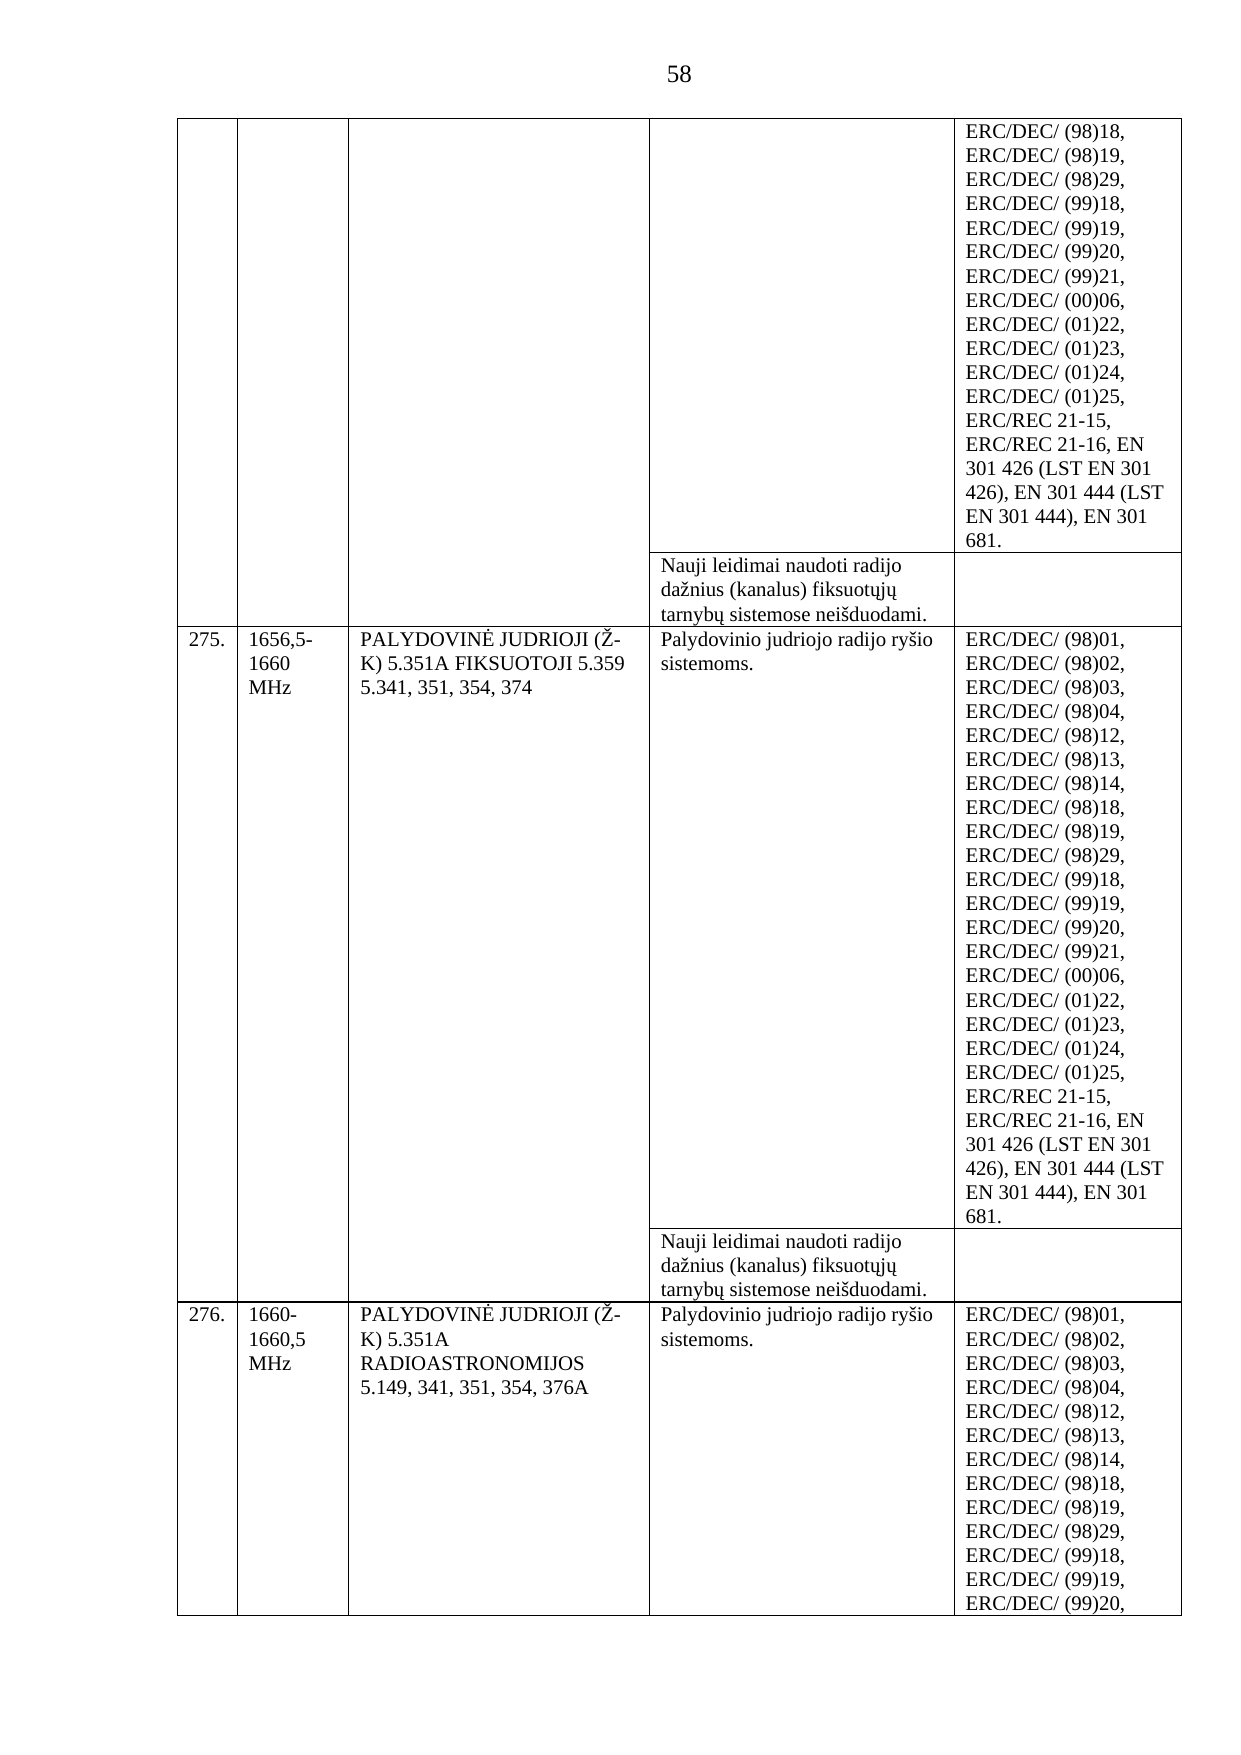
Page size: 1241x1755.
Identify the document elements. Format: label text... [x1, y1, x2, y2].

table_cell 1656,5- 1660 MHz [238, 627, 348, 1301]
table_cell ERC/DEC/ (98)18, ERC/DEC/ (98)19, ERC/DEC/ (98)29, ERC/DEC/ (99)18, ERC/DEC/ (99)19, ERC/DEC/ (99)20, ERC/DEC/ (99)21, ERC/DEC/ (00)06, ERC/DEC/ (01)22, ERC/DEC/ (01)23, ERC/DEC/ (01)24, ERC/DEC/ (01)25, ERC/REC 21-15, ERC/REC 21-16, EN 301 426 (LST EN 301 426), EN 301 444 (LST EN 301 444), EN 301 681. [955, 119, 1181, 552]
table_cell [650, 119, 954, 552]
table_cell 275. [178, 627, 237, 1301]
table_cell PALYDOVINĖ JUDRIOJI (Ž-K) 5.351A FIKSUOTOJI 5.359 5.341, 351, 354, 374 [349, 627, 649, 1301]
table_cell PALYDOVINĖ JUDRIOJI (Ž-K) 5.351A RADIOASTRONOMIJOS 5.149, 341, 351, 354, 376A [349, 1303, 649, 1615]
table_cell [955, 553, 1181, 626]
table_cell [238, 119, 348, 626]
table_cell Nauji leidimai naudoti radijo dažnius (kanalus) fiksuotųjų tarnybų sistemose neišduodami. [650, 553, 954, 626]
table_cell [955, 1229, 1181, 1301]
table_cell ERC/DEC/ (98)01, ERC/DEC/ (98)02, ERC/DEC/ (98)03, ERC/DEC/ (98)04, ERC/DEC/ (98)12, ERC/DEC/ (98)13, ERC/DEC/ (98)14, ERC/DEC/ (98)18, ERC/DEC/ (98)19, ERC/DEC/ (98)29, ERC/DEC/ (99)18, ERC/DEC/ (99)19, ERC/DEC/ (99)20, ERC/DEC/ (99)21, ERC/DEC/ (00)06, ERC/DEC/ (01)22, ERC/DEC/ (01)23, ERC/DEC/ (01)24, ERC/DEC/ (01)25, ERC/REC 21-15, ERC/REC 21-16, EN 301 426 (LST EN 301 426), EN 301 444 (LST EN 301 444), EN 301 681. [955, 627, 1181, 1228]
table_cell Palydovinio judriojo radijo ryšio sistemoms. [650, 627, 954, 1228]
table_cell ERC/DEC/ (98)01, ERC/DEC/ (98)02, ERC/DEC/ (98)03, ERC/DEC/ (98)04, ERC/DEC/ (98)12, ERC/DEC/ (98)13, ERC/DEC/ (98)14, ERC/DEC/ (98)18, ERC/DEC/ (98)19, ERC/DEC/ (98)29, ERC/DEC/ (99)18, ERC/DEC/ (99)19, ERC/DEC/ (99)20, [955, 1303, 1181, 1615]
table_cell 276. [178, 1303, 237, 1615]
table_cell [178, 119, 237, 626]
table_cell [349, 119, 649, 626]
table_cell Nauji leidimai naudoti radijo dažnius (kanalus) fiksuotųjų tarnybų sistemose neišduodami. [650, 1229, 954, 1301]
table_cell Palydovinio judriojo radijo ryšio sistemoms. [650, 1303, 954, 1615]
table_cell 1660- 1660,5 MHz [238, 1303, 348, 1615]
